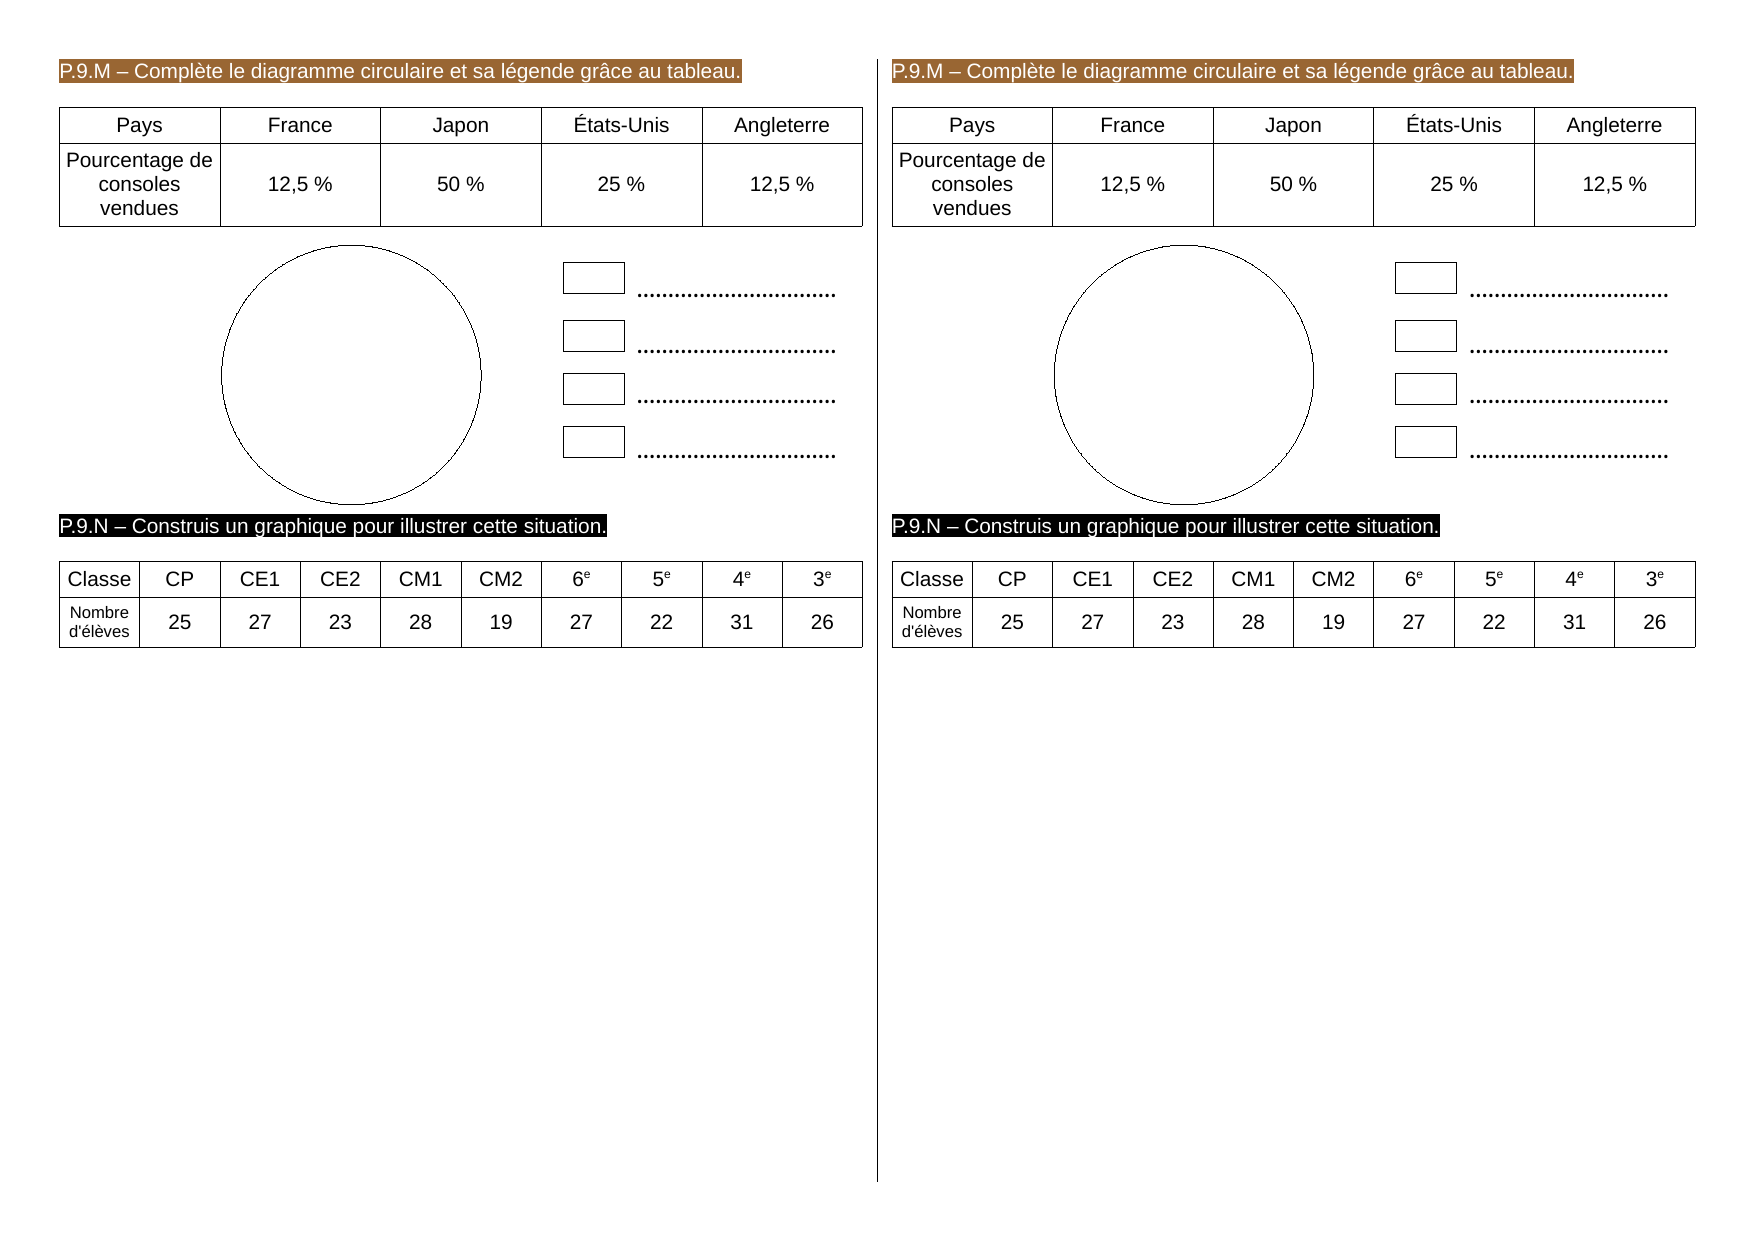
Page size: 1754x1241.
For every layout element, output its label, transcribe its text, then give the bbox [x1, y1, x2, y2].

table_header Angleterre [703, 108, 862, 142]
table_cell 25 % [542, 144, 702, 226]
table_cell 22 [1455, 598, 1534, 647]
table_cell 27 [221, 598, 300, 647]
table_header 5e [1455, 562, 1534, 597]
table_header 6e [542, 562, 621, 597]
text P.9.M – Complète le diagramme circulaire et sa légende grâce au tableau. [892, 59, 1695, 83]
table_header Japon [1214, 108, 1373, 142]
table_cell 28 [1214, 598, 1293, 647]
table_header 6e [1374, 562, 1454, 597]
table_header CM1 [381, 562, 461, 597]
table_cell 25 [973, 598, 1052, 647]
table_header États-Unis [542, 108, 702, 142]
table_cell 25 % [1374, 144, 1534, 226]
table_cell 22 [622, 598, 702, 647]
table_cell 26 [1615, 598, 1695, 647]
table_header CP [973, 562, 1052, 597]
table_cell 23 [301, 598, 380, 647]
table_header 3e [783, 562, 862, 597]
table_cell 31 [1535, 598, 1614, 647]
table_cell Pourcentage de consoles vendues [893, 144, 1052, 226]
table_cell 28 [381, 598, 461, 647]
table_cell 19 [1294, 598, 1373, 647]
table_cell 50 % [1214, 144, 1373, 226]
table_cell 26 [783, 598, 862, 647]
table_header 5e [622, 562, 702, 597]
table_header États-Unis [1374, 108, 1534, 142]
table_header Pays [60, 108, 220, 142]
table_cell 27 [542, 598, 621, 647]
table_cell Nombre d'élèves [60, 598, 139, 647]
table_cell Pourcentage de consoles vendues [60, 144, 220, 226]
table_header 3e [1615, 562, 1695, 597]
table_header Angleterre [1535, 108, 1695, 142]
table_header CE2 [301, 562, 380, 597]
table_header CE1 [221, 562, 300, 597]
text P.9.M – Complète le diagramme circulaire et sa légende grâce au tableau. [59, 59, 862, 83]
table_cell 12,5 % [1053, 144, 1213, 226]
table_cell 27 [1374, 598, 1454, 647]
table_header Pays [893, 108, 1052, 142]
table_header CM1 [1214, 562, 1293, 597]
table_header Japon [381, 108, 541, 142]
table_cell 12,5 % [221, 144, 380, 226]
text P.9.N – Construis un graphique pour illustrer cette situation. [59, 513, 862, 537]
table_header CP [140, 562, 220, 597]
table_cell 27 [1053, 598, 1133, 647]
text P.9.N – Construis un graphique pour illustrer cette situation. [892, 513, 1695, 537]
table_header 4e [1535, 562, 1614, 597]
table_cell Nombre d'élèves [893, 598, 972, 647]
table_header France [1053, 108, 1213, 142]
table_cell 50 % [381, 144, 541, 226]
table_header CE1 [1053, 562, 1133, 597]
table_header CM2 [462, 562, 541, 597]
table_cell 12,5 % [1535, 144, 1695, 226]
table_cell 25 [140, 598, 220, 647]
table_header CM2 [1294, 562, 1373, 597]
table_cell 19 [462, 598, 541, 647]
table_header Classe [60, 562, 139, 597]
table_header CE2 [1134, 562, 1213, 597]
table_header Classe [893, 562, 972, 597]
table_header France [221, 108, 380, 142]
table_header 4e [703, 562, 782, 597]
table_cell 31 [703, 598, 782, 647]
table_cell 12,5 % [703, 144, 862, 226]
table_cell 23 [1134, 598, 1213, 647]
